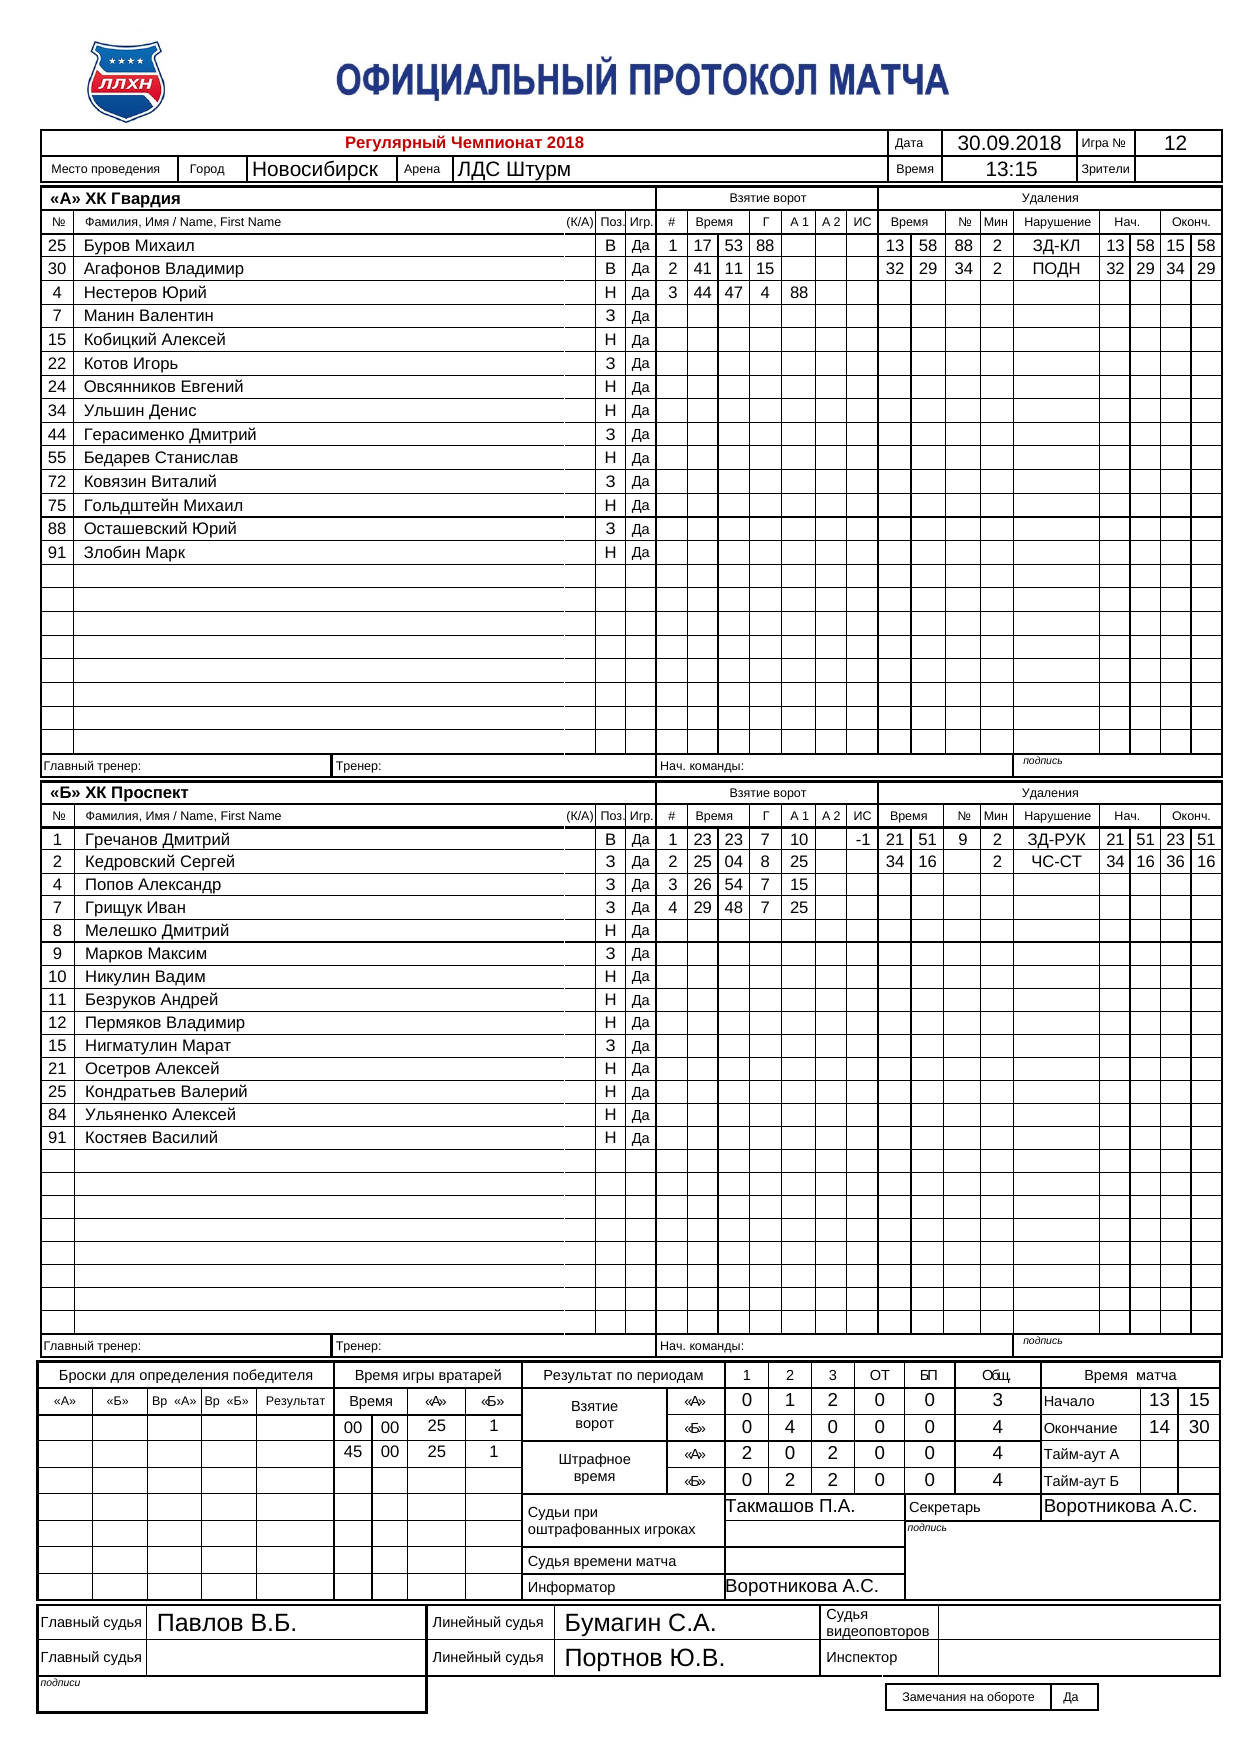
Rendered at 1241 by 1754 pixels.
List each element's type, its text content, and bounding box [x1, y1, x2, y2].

table_cell [816, 683, 846, 706]
table_cell [912, 518, 945, 540]
table_cell [657, 943, 687, 964]
table_cell # [657, 805, 687, 826]
table_cell [750, 989, 781, 1011]
table_cell [946, 305, 980, 327]
table_cell [1161, 494, 1190, 516]
table_cell 23 [719, 829, 749, 849]
table_cell [883, 1677, 1220, 1681]
table_cell 91 [42, 541, 73, 564]
table_cell [816, 874, 846, 895]
table_cell 34 [1100, 850, 1129, 872]
table_cell [1192, 565, 1221, 587]
table_cell [1100, 1242, 1129, 1264]
table_cell Да [626, 943, 655, 964]
table_cell 88 [946, 235, 980, 256]
table_cell [719, 588, 749, 611]
table_cell 34 [879, 850, 910, 872]
table_cell [981, 896, 1013, 918]
table_cell [1100, 612, 1129, 634]
table_cell Безруков Андрей [75, 989, 564, 1011]
table_cell [782, 1242, 815, 1264]
table_cell [1131, 1058, 1160, 1079]
table_cell [42, 612, 73, 634]
table_cell [626, 730, 655, 753]
table_cell [719, 1288, 749, 1310]
table_cell Овсянников Евгений [74, 376, 564, 398]
table_cell [565, 281, 595, 303]
table_cell [657, 588, 687, 611]
table_cell Осташевский Юрий [74, 518, 564, 540]
table_cell [1161, 1242, 1190, 1264]
table_cell [912, 636, 945, 658]
table_cell [750, 1242, 781, 1264]
table_cell [939, 1640, 1219, 1675]
table_cell [750, 494, 781, 516]
table_cell [1161, 518, 1190, 540]
table_cell [912, 1127, 943, 1149]
table_cell [1014, 707, 1099, 729]
table_cell [847, 1058, 877, 1079]
table_cell Да [626, 1012, 655, 1033]
table_cell [1100, 1012, 1129, 1033]
table_cell [1161, 1265, 1190, 1287]
table_cell [816, 1196, 846, 1218]
table_cell [335, 1494, 371, 1520]
table_cell [946, 636, 980, 658]
table_cell [1014, 966, 1099, 987]
table_cell Судья времени матча [523, 1548, 724, 1573]
table_cell [373, 1494, 407, 1520]
table_cell [688, 1127, 717, 1149]
table_cell [75, 1219, 564, 1241]
table_cell [148, 1468, 201, 1493]
table_cell [816, 423, 846, 445]
table_cell [1100, 494, 1129, 516]
table_cell [565, 352, 595, 374]
table_cell [1014, 896, 1099, 918]
table_cell [1014, 399, 1099, 422]
table_cell [688, 612, 717, 634]
table_cell [1014, 730, 1099, 753]
table_cell [946, 376, 980, 398]
table_header Да [1052, 1685, 1097, 1709]
table_cell [1100, 707, 1129, 729]
table_cell [565, 1104, 595, 1126]
table_cell [1100, 1127, 1129, 1149]
table_cell Нигматулин Марат [75, 1035, 564, 1057]
table_cell [466, 1494, 521, 1520]
table_cell [688, 470, 717, 493]
table_cell [816, 829, 846, 849]
table_cell [719, 1150, 749, 1172]
table_cell [565, 1081, 595, 1103]
table_cell [816, 1265, 846, 1287]
table_cell [750, 423, 781, 445]
table_cell 44 [688, 281, 717, 303]
table_cell [688, 376, 717, 398]
table_cell [750, 707, 781, 729]
table_cell [257, 1574, 333, 1599]
table_cell [719, 1242, 749, 1264]
table_cell 30 [1179, 1415, 1219, 1440]
table_cell [719, 943, 749, 964]
table_cell [879, 352, 910, 374]
table_cell 32 [1100, 257, 1129, 280]
table_cell ЗД-РУК [1014, 829, 1099, 849]
table_cell [944, 896, 980, 918]
table_cell [879, 470, 910, 493]
table_cell [1131, 1012, 1160, 1033]
table_cell [1141, 1441, 1177, 1467]
table_cell 4 [750, 281, 781, 303]
table_cell [750, 470, 781, 493]
table_cell [565, 1058, 595, 1079]
table_cell [946, 588, 980, 611]
table_cell [946, 328, 980, 351]
table_cell [74, 683, 564, 706]
table_cell [847, 281, 877, 303]
table_cell 54 [719, 874, 749, 895]
table_cell [782, 1219, 815, 1241]
table_cell [816, 1219, 846, 1241]
table_cell Н [596, 281, 625, 303]
table_cell 0 [769, 1442, 811, 1467]
table_cell [42, 1242, 74, 1264]
table_cell [1131, 659, 1160, 682]
table_cell [1192, 446, 1221, 469]
table_cell [782, 1104, 815, 1126]
table_cell [565, 328, 595, 351]
table_cell [1161, 943, 1190, 964]
table_cell [565, 1127, 595, 1149]
table_cell 7 [750, 896, 781, 918]
table_cell [879, 920, 910, 941]
table_cell З [596, 423, 625, 445]
table_cell [1100, 920, 1129, 941]
table_cell [1131, 305, 1160, 327]
table_cell [466, 1547, 521, 1573]
table_cell 0 [905, 1415, 954, 1440]
table_cell [750, 541, 781, 564]
table_cell [782, 966, 815, 987]
table_cell [657, 1219, 687, 1241]
table_cell [847, 1311, 877, 1333]
table_header Взятие ворот [657, 783, 877, 803]
table_cell 8 [42, 920, 74, 941]
table_cell 25 [408, 1441, 465, 1467]
table_cell [626, 1311, 655, 1333]
table_cell Оконч. [1161, 211, 1221, 233]
table_cell 34 [42, 399, 73, 422]
table_cell Место проведения [42, 157, 177, 181]
table_cell [1014, 1196, 1099, 1218]
table_cell 0 [855, 1442, 904, 1467]
table_cell [1014, 1219, 1099, 1241]
table_cell Игр. [626, 805, 655, 826]
table_cell [750, 352, 781, 374]
table_header «А» ХК Гвардия [42, 188, 655, 209]
table_cell [782, 494, 815, 516]
table_cell [944, 850, 980, 872]
table_cell [981, 1242, 1013, 1264]
table_cell [816, 1104, 846, 1126]
table_cell Бедарев Станислав [74, 446, 564, 469]
table_cell 21 [42, 1058, 74, 1079]
table_cell 44 [42, 423, 73, 445]
table_cell 13 [1100, 235, 1129, 256]
table_cell [1161, 966, 1190, 987]
table_cell [847, 1196, 877, 1218]
table_cell [75, 1196, 564, 1218]
table_cell [1161, 636, 1190, 658]
table_cell [1192, 1311, 1221, 1333]
table_cell 10 [42, 966, 74, 987]
table_cell [148, 1547, 201, 1573]
table_cell Поз. [596, 211, 625, 233]
table_cell [75, 1311, 564, 1333]
table_cell № [944, 805, 980, 826]
table_cell 55 [42, 446, 73, 469]
table_cell Да [626, 376, 655, 398]
table_cell [912, 966, 943, 987]
table_cell 88 [42, 518, 73, 540]
table_cell [657, 541, 687, 564]
table_cell [981, 920, 1013, 941]
table_cell 48 [719, 896, 749, 918]
table_cell [202, 1494, 256, 1520]
table_cell [1014, 874, 1099, 895]
table_cell 9 [944, 829, 980, 849]
table_cell [981, 588, 1013, 611]
table_cell [39, 1521, 92, 1546]
table_cell [565, 683, 595, 706]
table_cell [657, 920, 687, 941]
table_cell [373, 1574, 407, 1599]
table_cell ЗД-КЛ [1014, 235, 1099, 256]
table_cell Окончание [1042, 1415, 1140, 1440]
table_cell [1131, 1081, 1160, 1103]
table_cell [74, 730, 564, 753]
table_cell 2 [769, 1468, 811, 1493]
table_cell [75, 1173, 564, 1195]
table_cell [946, 352, 980, 374]
table_cell [626, 1288, 655, 1310]
table_cell Да [626, 305, 655, 327]
table_cell [782, 399, 815, 422]
table_cell [847, 874, 877, 895]
table_cell [1192, 874, 1221, 895]
table_cell [782, 305, 815, 327]
table_cell [816, 376, 846, 398]
table_cell [981, 399, 1013, 422]
table_cell [1131, 707, 1160, 729]
picture [5, 28, 1179, 129]
table_cell [879, 612, 910, 634]
table_cell [657, 659, 687, 682]
table_cell [944, 943, 980, 964]
table_cell [719, 1058, 749, 1079]
table_cell [148, 1521, 201, 1546]
table_cell [879, 305, 910, 327]
table_cell [257, 1547, 333, 1573]
table_cell 53 [719, 235, 749, 256]
table_cell [847, 470, 877, 493]
table_cell 2 [657, 850, 687, 872]
table_cell [782, 565, 815, 587]
table_cell [847, 257, 877, 280]
table_cell [1100, 1288, 1129, 1310]
table_cell Время [335, 1389, 407, 1413]
table_header Удаления [879, 188, 1221, 209]
table_cell 21 [879, 829, 910, 849]
table_cell [816, 470, 846, 493]
table_cell [879, 541, 910, 564]
table_cell Попов Александр [75, 874, 564, 895]
table_cell [1014, 565, 1099, 587]
table_cell [596, 1219, 625, 1241]
table_cell [1131, 494, 1160, 516]
table_cell З [596, 352, 625, 374]
table_cell [1100, 305, 1129, 327]
table_cell Да [626, 235, 655, 256]
table_cell [1100, 1150, 1129, 1172]
table_cell [1161, 707, 1190, 729]
table_cell [202, 1547, 256, 1573]
table_cell Фамилия, Имя / Name, First Name [75, 805, 565, 826]
table_cell [657, 1196, 687, 1218]
table_cell [565, 376, 595, 398]
table_cell Да [626, 257, 655, 280]
table_cell [565, 850, 595, 872]
table_cell [847, 943, 877, 964]
table_cell [750, 920, 781, 941]
table_cell [782, 683, 815, 706]
table_cell ИС [847, 805, 877, 826]
table_cell [257, 1494, 333, 1520]
table_cell [147, 1640, 425, 1675]
table_cell [750, 659, 781, 682]
table_header 1 [726, 1363, 768, 1387]
table_cell [719, 1219, 749, 1241]
table_cell 1 [769, 1389, 811, 1413]
table_cell Вр «Б» [202, 1389, 256, 1413]
table_cell [1192, 1035, 1221, 1057]
table_cell [879, 281, 910, 303]
table_cell [816, 235, 846, 256]
table_cell [750, 1173, 781, 1195]
table_cell [816, 850, 846, 872]
table_cell [657, 612, 687, 634]
table_cell [1192, 636, 1221, 658]
table_cell Тайм-аут Б [1042, 1468, 1140, 1493]
table_header 30.09.2018 [943, 131, 1076, 155]
table_cell Да [626, 541, 655, 564]
table_cell [816, 1288, 846, 1310]
table_cell Бумагин С.А. [555, 1606, 819, 1639]
table_cell [782, 1265, 815, 1287]
table_cell [565, 423, 595, 445]
table_cell [719, 659, 749, 682]
table_cell [782, 612, 815, 634]
table_cell [1014, 683, 1099, 706]
table_header Регулярный Чемпионат 2018 [42, 131, 887, 155]
table_cell [816, 518, 846, 540]
table_cell [565, 399, 595, 422]
table_cell [912, 328, 945, 351]
table_cell Да [626, 446, 655, 469]
table_cell [39, 1574, 92, 1599]
table_cell [912, 541, 945, 564]
table_cell [1100, 896, 1129, 918]
table_cell № [42, 805, 74, 826]
table_cell [1131, 1288, 1160, 1310]
table_cell [981, 565, 1013, 587]
table_cell [816, 1035, 846, 1057]
table_cell [912, 588, 945, 611]
table_cell [565, 235, 595, 256]
table_cell [981, 470, 1013, 493]
table_cell [816, 328, 846, 351]
table_cell [1131, 1265, 1160, 1287]
table_cell 15 [1161, 235, 1190, 256]
table_cell [688, 659, 717, 682]
table_cell [847, 989, 877, 1011]
table_cell Да [626, 920, 655, 941]
table_cell 1 [657, 829, 687, 849]
table_cell Такмашов П.А. [726, 1495, 904, 1520]
table_cell [847, 446, 877, 469]
table_cell [782, 376, 815, 398]
table_cell З [596, 874, 625, 895]
table_cell 32 [879, 257, 910, 280]
table_cell [944, 966, 980, 987]
table_cell [816, 989, 846, 1011]
table_cell [719, 305, 749, 327]
table_cell [750, 376, 781, 398]
table_cell [1014, 1127, 1099, 1149]
table_cell [1100, 399, 1129, 422]
table_cell [688, 588, 717, 611]
table_cell [373, 1521, 407, 1546]
table_cell 23 [1161, 829, 1190, 849]
table_cell [879, 588, 910, 611]
table_cell [816, 659, 846, 682]
table_cell Н [596, 1081, 625, 1103]
table_cell [202, 1441, 256, 1467]
table_cell [42, 1196, 74, 1218]
table_cell [816, 352, 846, 374]
table_cell 1 [466, 1416, 521, 1440]
table_cell [565, 470, 595, 493]
table_cell Главный судья [39, 1640, 146, 1675]
table_cell [466, 1574, 521, 1599]
table_cell [657, 1311, 687, 1333]
table_cell 4 [956, 1468, 1040, 1493]
table_cell [1192, 1058, 1221, 1079]
table_cell [626, 1265, 655, 1287]
table_cell [1014, 352, 1099, 374]
table_cell [688, 541, 717, 564]
table_cell [1014, 920, 1099, 941]
table_cell [1014, 659, 1099, 682]
table_cell [719, 612, 749, 634]
table_cell [1161, 1173, 1190, 1195]
table_cell [1014, 1150, 1099, 1172]
table_cell [1192, 376, 1221, 398]
table_cell [1131, 423, 1160, 445]
table_cell подпись [906, 1522, 1219, 1599]
table_cell Ульшин Денис [74, 399, 564, 422]
table_cell Гречанов Дмитрий [75, 829, 564, 849]
table_cell Время [688, 805, 749, 826]
table_cell [596, 1242, 625, 1264]
table_cell [1141, 1468, 1177, 1493]
table_cell «Б » [466, 1389, 521, 1413]
table_cell [750, 565, 781, 587]
table_cell [565, 730, 595, 753]
table_cell Тайм-аут А [1042, 1441, 1140, 1467]
table_cell [1161, 541, 1190, 564]
table_cell [42, 683, 73, 706]
table_cell [816, 1081, 846, 1103]
table_cell [74, 707, 564, 729]
table_cell [657, 1173, 687, 1195]
table_cell 4 [769, 1415, 811, 1440]
table_cell [688, 920, 717, 941]
table_cell [75, 1242, 564, 1264]
table_cell [782, 518, 815, 540]
table_cell Нач. команды: [657, 755, 1012, 776]
table_cell [42, 659, 73, 682]
table_cell [688, 989, 717, 1011]
table_cell 15 [1179, 1389, 1219, 1413]
table_cell [1014, 1058, 1099, 1079]
table_cell [719, 966, 749, 987]
table_cell [42, 636, 73, 658]
table_cell [1161, 1012, 1190, 1033]
table_cell Мин [981, 805, 1013, 826]
table_cell [1014, 376, 1099, 398]
table_cell [750, 636, 781, 658]
table_cell [719, 1127, 749, 1149]
table_cell [657, 966, 687, 987]
table_cell [688, 730, 717, 753]
table_cell 7 [750, 829, 781, 849]
table_cell [719, 683, 749, 706]
table_cell [93, 1441, 147, 1467]
table_cell [816, 1311, 846, 1333]
table_cell [1179, 1441, 1219, 1467]
table_cell [981, 874, 1013, 895]
table_cell Да [626, 281, 655, 303]
table_cell [1161, 565, 1190, 587]
table_cell Тренер: [333, 1335, 655, 1356]
table_cell Манин Валентин [74, 305, 564, 327]
table_cell [1192, 1242, 1221, 1264]
table_cell [565, 896, 595, 918]
table_cell [750, 518, 781, 540]
table_cell [1014, 1288, 1099, 1310]
table_cell [719, 470, 749, 493]
table_cell [944, 1311, 980, 1333]
table_cell [596, 1150, 625, 1172]
table_cell [912, 707, 945, 729]
table_cell [750, 1219, 781, 1241]
table_cell Да [626, 896, 655, 918]
table_cell «Б» [668, 1415, 724, 1440]
table_cell [750, 1288, 781, 1310]
table_cell [719, 989, 749, 1011]
table_cell 3 [657, 874, 687, 895]
table_cell Линейный судья [428, 1640, 554, 1675]
table_cell [39, 1494, 92, 1520]
table_cell [657, 565, 687, 587]
table_cell [202, 1468, 256, 1493]
table_cell [782, 920, 815, 941]
table_cell [1192, 730, 1221, 753]
table_cell В [596, 257, 625, 280]
table_cell [879, 730, 910, 753]
table_cell [944, 1242, 980, 1264]
table_cell 1 [42, 829, 74, 849]
table_cell [1100, 1311, 1129, 1333]
table_cell [981, 1081, 1013, 1103]
table_cell [946, 281, 980, 303]
table_cell [944, 1219, 980, 1241]
table_cell [912, 1012, 943, 1033]
table_cell [1100, 446, 1129, 469]
table_cell [688, 352, 717, 374]
table_cell [912, 1242, 943, 1264]
table_cell [847, 920, 877, 941]
table_cell 25 [408, 1416, 465, 1440]
table_cell [596, 1265, 625, 1287]
table_cell [148, 1574, 201, 1599]
table_cell [782, 235, 815, 256]
table_cell [1192, 1219, 1221, 1241]
table_cell [719, 730, 749, 753]
table_cell 15 [750, 257, 781, 280]
table_cell [782, 1012, 815, 1033]
table_cell [981, 541, 1013, 564]
table_cell В [596, 235, 625, 256]
table_header БП [905, 1363, 954, 1387]
table_cell [1131, 1150, 1160, 1172]
table_cell Нестеров Юрий [74, 281, 564, 303]
table_cell Да [626, 989, 655, 1011]
table_cell [912, 1196, 943, 1218]
table_cell [946, 659, 980, 682]
table_cell [1131, 328, 1160, 351]
table_cell ЛДС Штурм [454, 157, 887, 181]
table_cell [596, 659, 625, 682]
table_cell [1100, 588, 1129, 611]
table_cell [719, 399, 749, 422]
table_cell [257, 1416, 333, 1440]
table_cell Время [688, 211, 749, 233]
table_cell 2 [981, 257, 1013, 280]
table_cell [1161, 399, 1190, 422]
table_cell [946, 730, 980, 753]
table_cell [688, 1265, 717, 1287]
table_cell Н [596, 541, 625, 564]
table_cell [565, 874, 595, 895]
table_cell [688, 1242, 717, 1264]
table_cell 7 [750, 874, 781, 895]
table_cell [719, 920, 749, 941]
table_cell [688, 1311, 717, 1333]
table_cell [782, 446, 815, 469]
table_cell [782, 328, 815, 351]
table_cell [879, 1104, 910, 1126]
table_cell [847, 707, 877, 729]
table_cell [257, 1468, 333, 1493]
table_cell [981, 423, 1013, 445]
table_cell [626, 683, 655, 706]
table_cell [1192, 518, 1221, 540]
table_cell [946, 707, 980, 729]
table_cell [981, 659, 1013, 682]
table_cell 34 [946, 257, 980, 280]
table_cell [944, 1150, 980, 1172]
table_cell Да [626, 1058, 655, 1079]
table_cell Да [626, 829, 655, 849]
table_cell [1100, 376, 1129, 398]
table_cell [1161, 989, 1190, 1011]
table_cell [816, 281, 846, 303]
table_cell Поз. [596, 805, 625, 826]
table_cell [847, 730, 877, 753]
table_cell [782, 541, 815, 564]
table_cell [847, 494, 877, 516]
table_cell [1131, 636, 1160, 658]
table_cell [1161, 683, 1190, 706]
table_cell [1192, 1265, 1221, 1287]
table_cell [688, 943, 717, 964]
table_cell [944, 1081, 980, 1103]
table_cell З [596, 850, 625, 872]
table_cell [944, 1196, 980, 1218]
table_cell [944, 1104, 980, 1126]
table_cell [1161, 305, 1190, 327]
table_cell # [657, 211, 687, 233]
table_cell [847, 588, 877, 611]
table_cell 0 [855, 1389, 904, 1413]
table_cell [74, 636, 564, 658]
table_cell З [596, 518, 625, 540]
table_cell 04 [719, 850, 749, 872]
table_cell Нарушение [1014, 805, 1099, 826]
table_cell [1161, 920, 1190, 941]
table_cell [42, 1173, 74, 1195]
table_cell [565, 1173, 595, 1195]
table_cell [1100, 328, 1129, 351]
table_cell [1100, 1104, 1129, 1126]
table_cell [1161, 659, 1190, 682]
table_cell [688, 1058, 717, 1079]
table_cell 0 [855, 1468, 904, 1493]
table_cell [847, 896, 877, 918]
table_cell [816, 1012, 846, 1033]
table_cell [750, 1311, 781, 1333]
table_cell З [596, 470, 625, 493]
table_cell [1192, 896, 1221, 918]
table_cell 75 [42, 494, 73, 516]
table_cell [1161, 328, 1190, 351]
table_cell 0 [905, 1442, 954, 1467]
table_cell [912, 1081, 943, 1103]
table_cell [626, 612, 655, 634]
table_cell [688, 1104, 717, 1126]
table_cell [719, 1311, 749, 1333]
table_cell [816, 943, 846, 964]
table_cell [1100, 518, 1129, 540]
table_cell [1161, 1104, 1190, 1126]
table_cell [657, 1035, 687, 1057]
table_cell 8 [750, 850, 781, 872]
table_cell [39, 1441, 92, 1467]
table_cell [688, 518, 717, 540]
table_cell [750, 305, 781, 327]
table_cell [626, 1173, 655, 1195]
table_cell [946, 565, 980, 587]
table_cell [93, 1416, 147, 1440]
table_cell [981, 636, 1013, 658]
table_cell [688, 1219, 717, 1241]
table_cell [688, 1173, 717, 1195]
table_cell [1131, 1035, 1160, 1057]
table_cell Да [626, 494, 655, 516]
table_cell [879, 494, 910, 516]
table_header Броски для определения победителя [39, 1363, 333, 1387]
table_cell [657, 1104, 687, 1126]
table_cell А 2 [816, 805, 846, 826]
table_cell [1100, 541, 1129, 564]
table_cell [335, 1547, 371, 1573]
table_cell Да [626, 518, 655, 540]
table_cell [1131, 470, 1160, 493]
table_cell [657, 399, 687, 422]
table_cell [912, 376, 945, 398]
table_cell [847, 1265, 877, 1287]
table_cell [657, 1081, 687, 1103]
table_cell 0 [905, 1389, 954, 1413]
table_cell 1 [466, 1441, 521, 1467]
table_cell Н [596, 494, 625, 516]
table_cell Н [596, 446, 625, 469]
table_cell 36 [1161, 850, 1190, 872]
table_cell [565, 636, 595, 658]
table_cell 4 [42, 874, 74, 895]
table_cell [1161, 1127, 1190, 1149]
table_cell [1131, 920, 1160, 941]
table_cell 4 [956, 1415, 1040, 1440]
table_cell [1161, 470, 1190, 493]
table_cell [847, 1127, 877, 1149]
table_cell Секретарь [906, 1495, 1040, 1520]
table_cell [1192, 1081, 1221, 1103]
table_cell [981, 376, 1013, 398]
table_cell [1131, 541, 1160, 564]
table_cell [657, 1265, 687, 1287]
table_cell 2 [657, 257, 687, 280]
table_cell [1014, 518, 1099, 540]
table_cell [847, 683, 877, 706]
table_cell [1192, 989, 1221, 1011]
table_cell [847, 352, 877, 374]
table_header 3 [812, 1363, 854, 1387]
table_cell [719, 1012, 749, 1033]
table_cell [750, 1265, 781, 1287]
table_cell [912, 1058, 943, 1079]
table_cell [912, 423, 945, 445]
table_cell 88 [750, 235, 781, 256]
table_cell [466, 1468, 521, 1493]
table_cell [879, 518, 910, 540]
table_cell [1131, 896, 1160, 918]
table_cell [912, 659, 945, 682]
table_cell [750, 1150, 781, 1172]
table_cell 25 [42, 235, 73, 256]
table_cell [912, 730, 945, 753]
table_cell [912, 1150, 943, 1172]
table_cell [1014, 1242, 1099, 1264]
table_cell Результат [257, 1389, 333, 1413]
table_cell [565, 446, 595, 469]
table_cell Ковязин Виталий [74, 470, 564, 493]
table_cell 11 [719, 257, 749, 280]
table_cell Мин [981, 211, 1013, 233]
table_cell Ульяненко Алексей [75, 1104, 564, 1126]
table_cell [565, 707, 595, 729]
table_cell [782, 1058, 815, 1079]
table_cell Информатор [523, 1575, 724, 1599]
table_header Время игры вратарей [335, 1363, 521, 1387]
table_cell [1100, 1265, 1129, 1287]
table_cell [816, 1058, 846, 1079]
table_cell [39, 1547, 92, 1573]
table_cell [847, 1150, 877, 1172]
table_cell [408, 1468, 465, 1493]
table_cell Н [596, 1012, 625, 1033]
table_cell 29 [1192, 257, 1221, 280]
table_cell «А» [668, 1389, 724, 1413]
table_cell [981, 612, 1013, 634]
table_cell [42, 1219, 74, 1241]
table_cell [626, 1150, 655, 1172]
table_cell [1131, 1196, 1160, 1218]
table_cell [847, 1104, 877, 1126]
table_cell 21 [1100, 829, 1129, 849]
table_cell [657, 1150, 687, 1172]
table_cell Н [596, 920, 625, 941]
table_cell 16 [1131, 850, 1160, 872]
table_cell [1014, 328, 1099, 351]
table_cell [782, 470, 815, 493]
table_cell [1161, 1311, 1190, 1333]
table_cell [912, 896, 943, 918]
table_cell 29 [912, 257, 945, 280]
table_cell [816, 305, 846, 327]
table_cell 24 [42, 376, 73, 398]
table_cell [1100, 1196, 1129, 1218]
table_cell [912, 1219, 943, 1241]
table_cell [1192, 1196, 1221, 1218]
table_cell Гольдштейн Михаил [74, 494, 564, 516]
table_cell [847, 659, 877, 682]
table_cell ПОДН [1014, 257, 1099, 280]
table_cell [719, 423, 749, 445]
table_cell [912, 1173, 943, 1195]
table_cell [1192, 707, 1221, 729]
table_cell [202, 1574, 256, 1599]
table_cell Н [596, 376, 625, 398]
table_cell [879, 943, 910, 964]
table_cell [816, 588, 846, 611]
table_cell [1100, 1035, 1129, 1057]
table_cell [688, 1081, 717, 1103]
table_cell [944, 874, 980, 895]
table_cell [719, 518, 749, 540]
table_cell 00 [373, 1441, 407, 1467]
table_cell [565, 920, 595, 941]
table_cell [1014, 541, 1099, 564]
table_cell [782, 659, 815, 682]
table_cell [816, 896, 846, 918]
table_cell Главный тренер: [42, 1335, 330, 1356]
table_cell А 1 [782, 805, 815, 826]
table_cell 2 [42, 850, 74, 872]
table_cell [1131, 1311, 1160, 1333]
table_cell [93, 1547, 147, 1573]
table_cell 45 [335, 1441, 371, 1467]
table_cell Да [626, 1081, 655, 1103]
table_header Результат по периодам [523, 1363, 724, 1387]
table_cell З [596, 1035, 625, 1057]
table_cell А 1 [782, 211, 815, 233]
table_cell [782, 352, 815, 374]
table_header Игра № [1078, 131, 1134, 155]
table_cell [626, 659, 655, 682]
table_cell [688, 494, 717, 516]
table_cell Время [879, 805, 943, 826]
table_cell 2 [812, 1468, 854, 1493]
table_cell 2 [812, 1389, 854, 1413]
table_cell Время [889, 157, 941, 181]
table_cell [335, 1521, 371, 1546]
table_cell [912, 446, 945, 469]
table_cell [1014, 281, 1099, 303]
table_cell [946, 683, 980, 706]
table_cell [816, 730, 846, 753]
table_cell [946, 399, 980, 422]
table_header Дата [889, 131, 941, 155]
table_cell 0 [812, 1415, 854, 1440]
table_cell [1014, 1104, 1099, 1126]
table_cell [688, 683, 717, 706]
table_cell [981, 328, 1013, 351]
table_cell [626, 636, 655, 658]
table_cell 72 [42, 470, 73, 493]
table_cell [782, 989, 815, 1011]
table_cell [816, 541, 846, 564]
table_cell [657, 376, 687, 398]
table_cell 3 [956, 1389, 1040, 1413]
table_cell [1100, 1173, 1129, 1195]
table_cell [847, 565, 877, 587]
table_cell № [42, 211, 73, 233]
table_cell [912, 1311, 943, 1333]
table_cell [565, 257, 595, 280]
table_cell [879, 446, 910, 469]
table_cell [1192, 588, 1221, 611]
table_cell [719, 1081, 749, 1103]
table_cell Вр «А» [148, 1389, 201, 1413]
table_cell 0 [855, 1415, 904, 1440]
table_cell [565, 1196, 595, 1218]
table_cell [879, 1012, 910, 1033]
table_cell № [946, 211, 980, 233]
table_cell [408, 1547, 465, 1573]
table_cell [1192, 1150, 1221, 1172]
table_cell [1100, 1081, 1129, 1103]
table_cell [719, 1265, 749, 1287]
table_cell [1192, 683, 1221, 706]
table_cell [912, 1035, 943, 1057]
table_cell [912, 874, 943, 895]
table_cell [981, 1265, 1013, 1287]
table_cell [1014, 470, 1099, 493]
table_cell [719, 541, 749, 564]
table_cell [1161, 588, 1190, 611]
table_cell [93, 1494, 147, 1520]
table_cell 25 [782, 896, 815, 918]
table_cell Никулин Вадим [75, 966, 564, 987]
table_cell [148, 1416, 201, 1440]
table_cell [847, 1219, 877, 1241]
table_cell Воротникова А.С. [1042, 1495, 1219, 1520]
table_cell [946, 470, 980, 493]
table_cell [750, 399, 781, 422]
table_cell [1161, 612, 1190, 634]
table_cell [1161, 352, 1190, 374]
table_cell [596, 707, 625, 729]
table_cell [565, 1242, 595, 1264]
table_cell [1161, 446, 1190, 469]
table_cell [981, 446, 1013, 469]
table_cell [1131, 943, 1160, 964]
table_cell Агафонов Владимир [74, 257, 564, 280]
table_cell [847, 305, 877, 327]
table_cell (К/А) [565, 805, 595, 826]
table_cell Нач. команды: [657, 1335, 1012, 1356]
table_cell [1192, 920, 1221, 941]
table_cell [879, 659, 910, 682]
table_cell [981, 1173, 1013, 1195]
table_cell Злобин Марк [74, 541, 564, 564]
table_cell ИС [847, 211, 877, 233]
table_cell Н [596, 1058, 625, 1079]
table_cell 25 [782, 850, 815, 872]
table_cell [1100, 423, 1129, 445]
table_cell [1131, 989, 1160, 1011]
table_cell [981, 281, 1013, 303]
table_cell [981, 1150, 1013, 1172]
table_cell 23 [688, 829, 717, 849]
table_cell [1131, 588, 1160, 611]
table_cell [657, 352, 687, 374]
table_cell [782, 1035, 815, 1057]
table_cell [1014, 943, 1099, 964]
table_cell [1192, 470, 1221, 493]
table_cell [657, 446, 687, 469]
table_cell [565, 1288, 595, 1310]
table_cell [816, 1127, 846, 1149]
table_cell 0 [726, 1468, 768, 1493]
table_cell [981, 1311, 1013, 1333]
table_cell [1192, 1173, 1221, 1195]
table_cell З [596, 896, 625, 918]
table_cell [750, 1012, 781, 1033]
table_cell Да [626, 352, 655, 374]
table_cell [148, 1441, 201, 1467]
table_cell [1161, 1035, 1190, 1057]
table_cell [879, 399, 910, 422]
table_cell [39, 1416, 92, 1440]
table_cell [847, 612, 877, 634]
table_cell 25 [42, 1081, 74, 1103]
table_cell В [596, 829, 625, 849]
table_cell [565, 829, 595, 849]
table_cell [1014, 612, 1099, 634]
table_cell [782, 1081, 815, 1103]
table_cell [565, 565, 595, 587]
table_cell Герасименко Дмитрий [74, 423, 564, 445]
table_cell [657, 1242, 687, 1264]
table_cell Осетров Алексей [75, 1058, 564, 1079]
table_cell 51 [1192, 829, 1221, 849]
table_cell [750, 588, 781, 611]
table_cell [257, 1521, 333, 1546]
table_cell [1161, 1058, 1190, 1079]
table_cell [944, 1288, 980, 1310]
table_cell [1192, 305, 1221, 327]
table_cell [879, 1127, 910, 1149]
table_cell [912, 565, 945, 587]
table_cell 10 [782, 829, 815, 849]
table_cell Мелешко Дмитрий [75, 920, 564, 941]
table_cell [981, 1219, 1013, 1241]
table_cell 25 [688, 850, 717, 872]
table_cell [657, 470, 687, 493]
table_cell 15 [782, 874, 815, 895]
table_cell [202, 1416, 256, 1440]
table_cell 2 [981, 235, 1013, 256]
table_cell [596, 612, 625, 634]
table_cell [912, 470, 945, 493]
table_cell [565, 1035, 595, 1057]
table_cell [879, 1058, 910, 1079]
table_cell [879, 1035, 910, 1057]
table_cell «А» [668, 1442, 724, 1467]
table_cell 12 [42, 1012, 74, 1033]
table_cell [726, 1548, 904, 1573]
table_cell Воротникова А.С. [726, 1575, 904, 1599]
table_cell [847, 235, 877, 256]
table_cell [726, 1521, 904, 1546]
table_cell [1161, 281, 1190, 303]
table_cell [75, 1288, 564, 1310]
table_cell Да [626, 399, 655, 422]
table_cell [1100, 352, 1129, 374]
table_cell [688, 446, 717, 469]
table_cell Инспектор [821, 1640, 938, 1675]
table_header Время матча [1042, 1363, 1219, 1387]
table_cell Кедровский Сергей [75, 850, 564, 872]
table_cell [688, 423, 717, 445]
table_cell [688, 1035, 717, 1057]
table_cell [657, 305, 687, 327]
table_cell [1161, 1081, 1190, 1103]
table_cell [42, 1311, 74, 1333]
table_cell (К/А) [565, 211, 595, 233]
table_cell Марков Максим [75, 943, 564, 964]
table_cell [816, 636, 846, 658]
table_cell [719, 328, 749, 351]
table_cell [912, 943, 943, 964]
table_cell [944, 1265, 980, 1287]
table_cell [750, 1035, 781, 1057]
table_cell Н [596, 989, 625, 1011]
table_cell 4 [956, 1442, 1040, 1467]
table_cell [750, 1081, 781, 1103]
table_cell [944, 1127, 980, 1149]
table_cell Нарушение [1014, 211, 1099, 233]
table_cell 91 [42, 1127, 74, 1149]
table_cell [879, 1242, 910, 1264]
table_cell [939, 1606, 1219, 1639]
table_cell [1014, 1173, 1099, 1195]
table_cell [750, 1196, 781, 1218]
table_cell [688, 636, 717, 658]
table_cell Да [626, 1104, 655, 1126]
table_cell [782, 636, 815, 658]
table_cell [1192, 399, 1221, 422]
table_cell Кондратьев Валерий [75, 1081, 564, 1103]
table_cell [750, 966, 781, 987]
table_cell [1161, 730, 1190, 753]
table_cell [565, 943, 595, 964]
table_cell [816, 494, 846, 516]
table_cell [626, 707, 655, 729]
table_cell [981, 1196, 1013, 1218]
table_cell З [596, 305, 625, 327]
table_cell [879, 1219, 910, 1241]
table_cell [657, 494, 687, 516]
table_cell [1192, 541, 1221, 564]
table_cell [1100, 565, 1129, 587]
table_cell [719, 1035, 749, 1057]
table_cell [719, 636, 749, 658]
table_cell [688, 966, 717, 987]
table_cell Оконч. [1161, 805, 1221, 826]
table_cell [1014, 446, 1099, 469]
table_cell [1014, 1081, 1099, 1103]
table_cell [879, 636, 910, 658]
table_cell [879, 896, 910, 918]
table_cell [981, 1127, 1013, 1149]
table_cell Да [626, 1127, 655, 1149]
table_cell [847, 423, 877, 445]
table_cell [1192, 1104, 1221, 1126]
table_cell 2 [812, 1442, 854, 1467]
table_cell «А» [39, 1389, 92, 1413]
table_cell [912, 281, 945, 303]
table_cell 16 [912, 850, 943, 872]
table_cell 22 [42, 352, 73, 374]
table_cell [1100, 943, 1129, 964]
table_cell 16 [1192, 850, 1221, 872]
table_cell Н [596, 1127, 625, 1149]
table_cell [816, 565, 846, 587]
table_cell [879, 1173, 910, 1195]
table_cell [75, 1265, 564, 1287]
table_cell [626, 1242, 655, 1264]
table_cell [565, 1311, 595, 1333]
table_cell [719, 1196, 749, 1218]
table_cell [847, 1288, 877, 1310]
table_cell [816, 707, 846, 729]
table_cell [408, 1494, 465, 1520]
table_cell [148, 1494, 201, 1520]
table_cell [428, 1677, 882, 1711]
table_cell [912, 1288, 943, 1310]
table_cell Костяев Василий [75, 1127, 564, 1149]
table_cell Н [596, 1104, 625, 1126]
table_cell подписи [39, 1677, 425, 1711]
table_cell [1014, 423, 1099, 445]
table_cell [596, 636, 625, 658]
table_cell 13 [879, 235, 910, 256]
table_cell 29 [1131, 257, 1160, 280]
table_cell Взятие ворот [523, 1389, 666, 1440]
table_cell [782, 1288, 815, 1310]
table_cell 3 [657, 281, 687, 303]
table_cell [782, 730, 815, 753]
table_cell [565, 1219, 595, 1241]
table_cell [912, 612, 945, 634]
table_cell [565, 494, 595, 516]
table_cell Да [626, 423, 655, 445]
table_cell Начало [1042, 1389, 1140, 1413]
table_cell [1131, 399, 1160, 422]
table_cell [688, 707, 717, 729]
table_header Замечания на обороте [887, 1685, 1050, 1709]
table_cell [782, 588, 815, 611]
table_cell «Б» [668, 1468, 724, 1493]
table_cell 15 [42, 328, 73, 351]
table_cell [657, 1127, 687, 1149]
table_cell [816, 966, 846, 987]
table_cell [981, 1288, 1013, 1310]
table_cell Нач. [1100, 805, 1160, 826]
table_cell [657, 683, 687, 706]
table_cell [565, 518, 595, 540]
table_cell [688, 305, 717, 327]
table_cell [1131, 730, 1160, 753]
table_cell [1100, 1219, 1129, 1241]
table_cell [879, 565, 910, 587]
table_cell [1192, 966, 1221, 987]
table_cell 00 [373, 1416, 407, 1440]
table_header 12 [1136, 131, 1221, 155]
table_cell [1161, 1219, 1190, 1241]
table_cell [657, 328, 687, 351]
table_cell [1131, 874, 1160, 895]
table_cell 29 [688, 896, 717, 918]
table_cell [912, 494, 945, 516]
table_cell [912, 352, 945, 374]
table_cell Буров Михаил [74, 235, 564, 256]
table_cell [879, 1196, 910, 1218]
table_cell [782, 943, 815, 964]
table_cell [466, 1521, 521, 1546]
table_cell [944, 920, 980, 941]
table_cell 17 [688, 235, 717, 256]
table_cell 13:15 [943, 157, 1076, 181]
table_cell 1 [657, 235, 687, 256]
table_cell 41 [688, 257, 717, 280]
table_cell [1100, 281, 1129, 303]
table_cell [1131, 612, 1160, 634]
table_cell 88 [782, 281, 815, 303]
table_cell [657, 707, 687, 729]
table_cell [944, 1035, 980, 1057]
table_cell [1100, 683, 1129, 706]
table_cell [75, 1150, 564, 1172]
table_cell [1131, 1242, 1160, 1264]
table_cell 15 [42, 1035, 74, 1057]
table_cell [565, 1265, 595, 1287]
table_cell [1192, 943, 1221, 964]
table_cell [981, 352, 1013, 374]
table_cell [1131, 966, 1160, 987]
table_cell Новосибирск [248, 157, 396, 181]
table_cell [981, 305, 1013, 327]
table_cell 58 [912, 235, 945, 256]
table_cell [719, 1173, 749, 1195]
table_cell [565, 1012, 595, 1033]
table_cell [42, 707, 73, 729]
table_cell 4 [42, 281, 73, 303]
table_cell [879, 328, 910, 351]
table_cell ЧС-СТ [1014, 850, 1099, 872]
table_cell [657, 636, 687, 658]
table_cell [42, 565, 73, 587]
table_cell [1161, 896, 1190, 918]
table_cell [847, 376, 877, 398]
table_cell [1192, 659, 1221, 682]
table_cell [596, 1173, 625, 1195]
table_cell Главный судья [39, 1606, 146, 1639]
table_cell 30 [42, 257, 73, 280]
table_cell [1131, 565, 1160, 587]
table_cell [879, 1150, 910, 1172]
table_cell [946, 518, 980, 540]
table_cell [750, 943, 781, 964]
table_cell [1100, 989, 1129, 1011]
table_cell [912, 1104, 943, 1126]
table_cell 0 [905, 1468, 954, 1493]
table_cell [782, 1311, 815, 1333]
table_cell 2 [981, 850, 1013, 872]
table_cell [912, 920, 943, 941]
table_cell [981, 1104, 1013, 1126]
table_cell [782, 707, 815, 729]
table_cell [879, 1265, 910, 1287]
table_cell [1100, 659, 1129, 682]
table_cell [750, 683, 781, 706]
table_cell [816, 612, 846, 634]
table_cell [981, 1012, 1013, 1033]
table_cell [93, 1574, 147, 1599]
table_cell [750, 1058, 781, 1079]
table_cell 51 [1131, 829, 1160, 849]
table_cell [1014, 305, 1099, 327]
table_cell [944, 1173, 980, 1195]
table_cell [879, 707, 910, 729]
table_cell [1014, 1311, 1099, 1333]
table_cell подпись [1014, 755, 1221, 776]
table_cell [688, 399, 717, 422]
table_cell 0 [726, 1415, 768, 1440]
table_cell [74, 659, 564, 682]
table_cell [657, 518, 687, 540]
table_cell 84 [42, 1104, 74, 1126]
table_cell [596, 588, 625, 611]
table_cell [719, 494, 749, 516]
table_cell [816, 1173, 846, 1195]
table_cell 00 [335, 1416, 371, 1440]
table_cell [202, 1521, 256, 1546]
table_cell [719, 1104, 749, 1126]
table_cell Грищук Иван [75, 896, 564, 918]
table_cell [1192, 423, 1221, 445]
table_cell [1192, 1288, 1221, 1310]
table_cell Штрафное время [523, 1442, 666, 1493]
table_cell [1131, 446, 1160, 469]
table_cell [981, 494, 1013, 516]
table_cell [912, 683, 945, 706]
table_cell А 2 [816, 211, 846, 233]
table_cell [847, 636, 877, 658]
table_cell [782, 423, 815, 445]
table_cell 51 [912, 829, 943, 849]
table_cell [879, 376, 910, 398]
table_cell [750, 730, 781, 753]
table_header «Б» ХК Проспект [42, 783, 655, 803]
table_cell [1131, 1127, 1160, 1149]
table_cell [626, 588, 655, 611]
table_cell Н [596, 966, 625, 987]
table_cell [1161, 376, 1190, 398]
table_cell [847, 850, 877, 872]
table_cell [74, 565, 564, 587]
table_cell Да [626, 328, 655, 351]
table_cell [750, 1127, 781, 1149]
table_cell Н [596, 399, 625, 422]
table_cell 14 [1141, 1415, 1177, 1440]
table_cell [912, 1265, 943, 1287]
table_cell [565, 541, 595, 564]
table_cell [912, 305, 945, 327]
table_cell [879, 423, 910, 445]
table_cell [782, 257, 815, 280]
table_cell [1014, 494, 1099, 516]
table_cell [1014, 636, 1099, 658]
table_cell [688, 1150, 717, 1172]
table_cell [879, 989, 910, 1011]
table_cell [879, 683, 910, 706]
table_cell [596, 683, 625, 706]
table_cell Г [750, 805, 781, 826]
table_cell [1131, 1173, 1160, 1195]
table_cell [42, 1288, 74, 1310]
table_cell [782, 1150, 815, 1172]
table_cell [879, 874, 910, 895]
table_cell Зрители [1078, 157, 1134, 181]
table_cell [657, 423, 687, 445]
table_cell Да [626, 966, 655, 987]
table_cell [565, 966, 595, 987]
table_cell [688, 328, 717, 351]
table_cell [596, 1288, 625, 1310]
table_cell [1131, 376, 1160, 398]
table_cell [93, 1521, 147, 1546]
table_header ОТ [855, 1363, 904, 1387]
table_cell [816, 446, 846, 469]
table_cell [719, 707, 749, 729]
table_cell [847, 1035, 877, 1057]
table_cell [1136, 157, 1221, 181]
table_cell [335, 1468, 371, 1493]
table_cell Судьи при оштрафованных игроках [523, 1495, 724, 1546]
table_cell [1131, 683, 1160, 706]
table_cell 34 [1161, 257, 1190, 280]
table_cell [565, 612, 595, 634]
table_cell [719, 565, 749, 587]
table_cell [1100, 636, 1129, 658]
table_header Общ. [956, 1363, 1040, 1387]
table_cell [750, 446, 781, 469]
table_cell [816, 257, 846, 280]
table_cell [596, 1311, 625, 1333]
table_cell [912, 399, 945, 422]
table_cell [1161, 874, 1190, 895]
table_header 2 [769, 1363, 811, 1387]
table_cell [1161, 1150, 1190, 1172]
table_cell [1131, 352, 1160, 374]
table_cell Да [626, 850, 655, 872]
table_cell [1014, 1265, 1099, 1287]
table_cell 26 [688, 874, 717, 895]
table_cell [408, 1574, 465, 1599]
table_cell [816, 399, 846, 422]
table_cell [750, 328, 781, 351]
table_cell [1192, 281, 1221, 303]
table_cell [847, 328, 877, 351]
table_cell З [596, 943, 625, 964]
table_cell [565, 659, 595, 682]
table_cell [373, 1547, 407, 1573]
table_cell [688, 565, 717, 587]
table_cell [782, 1127, 815, 1149]
table_cell 2 [981, 829, 1013, 849]
table_cell Да [626, 470, 655, 493]
table_cell [596, 565, 625, 587]
table_cell [879, 1288, 910, 1310]
table_cell 2 [726, 1442, 768, 1467]
table_cell [981, 966, 1013, 987]
table_cell [847, 399, 877, 422]
table_cell [257, 1441, 333, 1467]
table_header Удаления [879, 783, 1221, 803]
table_cell [688, 1012, 717, 1033]
table_cell Да [626, 1035, 655, 1057]
table_cell [42, 1265, 74, 1287]
table_cell [847, 966, 877, 987]
table_cell [1161, 1288, 1190, 1310]
table_cell Игр. [626, 211, 655, 233]
table_cell [565, 588, 595, 611]
table_cell [688, 1196, 717, 1218]
table_cell [782, 1196, 815, 1218]
table_cell [565, 305, 595, 327]
table_cell Г [750, 211, 781, 233]
table_cell [1100, 874, 1129, 895]
table_cell Главный тренер: [42, 755, 330, 776]
table_cell Город [179, 157, 246, 181]
table_cell Тренер: [333, 755, 655, 776]
table_cell Время [879, 211, 945, 233]
table_cell Нач. [1100, 211, 1160, 233]
table_cell [1192, 612, 1221, 634]
table_cell [847, 1012, 877, 1033]
table_cell [93, 1468, 147, 1493]
table_cell [1014, 1012, 1099, 1033]
table_cell [946, 541, 980, 564]
table_cell [719, 446, 749, 469]
table_cell Н [596, 328, 625, 351]
table_cell [847, 541, 877, 564]
table_cell [657, 989, 687, 1011]
table_cell [946, 446, 980, 469]
table_cell Судья видеоповторов [821, 1606, 938, 1639]
table_cell 11 [42, 989, 74, 1011]
table_cell [944, 989, 980, 1011]
table_cell 7 [42, 896, 74, 918]
table_cell «А» [408, 1389, 465, 1413]
table_cell [1161, 423, 1190, 445]
table_cell [981, 989, 1013, 1011]
table_cell [39, 1468, 92, 1493]
table_cell [626, 1219, 655, 1241]
table_cell Да [626, 874, 655, 895]
table_cell [1192, 328, 1221, 351]
table_cell Портнов Ю.В. [555, 1640, 819, 1675]
table_cell [1161, 1196, 1190, 1218]
table_cell [1131, 1219, 1160, 1241]
table_cell [596, 1196, 625, 1218]
table_cell [1014, 1035, 1099, 1057]
table_cell [847, 1081, 877, 1103]
table_cell [42, 730, 73, 753]
table_cell [1131, 518, 1160, 540]
table_cell [596, 730, 625, 753]
table_cell [1099, 1682, 1220, 1711]
table_cell [981, 518, 1013, 540]
table_cell [74, 612, 564, 634]
table_cell [1100, 1058, 1129, 1079]
table_cell [847, 518, 877, 540]
table_cell 13 [1141, 1389, 1177, 1413]
table_cell [657, 1012, 687, 1033]
table_cell [719, 376, 749, 398]
table_cell [944, 1012, 980, 1033]
table_cell 7 [42, 305, 73, 327]
table_cell [816, 1242, 846, 1264]
table_cell Котов Игорь [74, 352, 564, 374]
table_cell 0 [726, 1389, 768, 1413]
table_cell [981, 943, 1013, 964]
table_cell [408, 1521, 465, 1546]
table_cell [944, 1058, 980, 1079]
table_cell [657, 1288, 687, 1310]
table_cell [688, 1288, 717, 1310]
table_cell [782, 1173, 815, 1195]
table_cell Линейный судья [428, 1606, 554, 1639]
table_cell Павлов В.Б. [147, 1606, 425, 1639]
table_cell -1 [847, 829, 877, 849]
table_cell [626, 565, 655, 587]
table_cell 58 [1192, 235, 1221, 256]
table_cell [750, 612, 781, 634]
table_cell [879, 966, 910, 987]
table_header Взятие ворот [657, 188, 877, 209]
table_cell Арена [398, 157, 452, 181]
table_cell [879, 1081, 910, 1103]
table_cell [1014, 588, 1099, 611]
table_cell [335, 1574, 371, 1599]
table_cell [74, 588, 564, 611]
table_cell [946, 612, 980, 634]
table_cell Пермяков Владимир [75, 1012, 564, 1033]
table_cell [1100, 730, 1129, 753]
table_cell [946, 423, 980, 445]
table_cell [946, 494, 980, 516]
table_cell [42, 588, 73, 611]
table_cell [1192, 1127, 1221, 1149]
table_cell [816, 1150, 846, 1172]
table_cell [981, 707, 1013, 729]
table_cell [879, 1311, 910, 1333]
table_cell [981, 1035, 1013, 1057]
table_cell [42, 1150, 74, 1172]
table_cell [1100, 470, 1129, 493]
table_cell [912, 989, 943, 1011]
table_cell [750, 1104, 781, 1126]
table_cell 9 [42, 943, 74, 964]
table_cell [373, 1468, 407, 1493]
table_cell [981, 1058, 1013, 1079]
table_cell [1179, 1468, 1219, 1493]
table_cell [816, 920, 846, 941]
table_cell [847, 1242, 877, 1264]
table_cell [626, 1196, 655, 1218]
table_cell [1131, 281, 1160, 303]
table_cell [1014, 989, 1099, 1011]
table_cell [657, 1058, 687, 1079]
table_cell [565, 1150, 595, 1172]
table_cell [1192, 352, 1221, 374]
table_cell [981, 683, 1013, 706]
table_cell [1192, 494, 1221, 516]
table_cell Фамилия, Имя / Name, First Name [74, 211, 565, 233]
table_cell [657, 730, 687, 753]
table_cell Кобицкий Алексей [74, 328, 564, 351]
table_cell 47 [719, 281, 749, 303]
table_cell «Б» [93, 1389, 147, 1413]
table_cell 4 [657, 896, 687, 918]
table_cell [847, 1173, 877, 1195]
table_cell [1100, 966, 1129, 987]
table_cell [981, 730, 1013, 753]
table_cell [565, 989, 595, 1011]
table_cell [1192, 1012, 1221, 1033]
table_cell [719, 352, 749, 374]
table_cell 58 [1131, 235, 1160, 256]
table_cell подпись [1014, 1335, 1221, 1356]
table_cell [1131, 1104, 1160, 1126]
